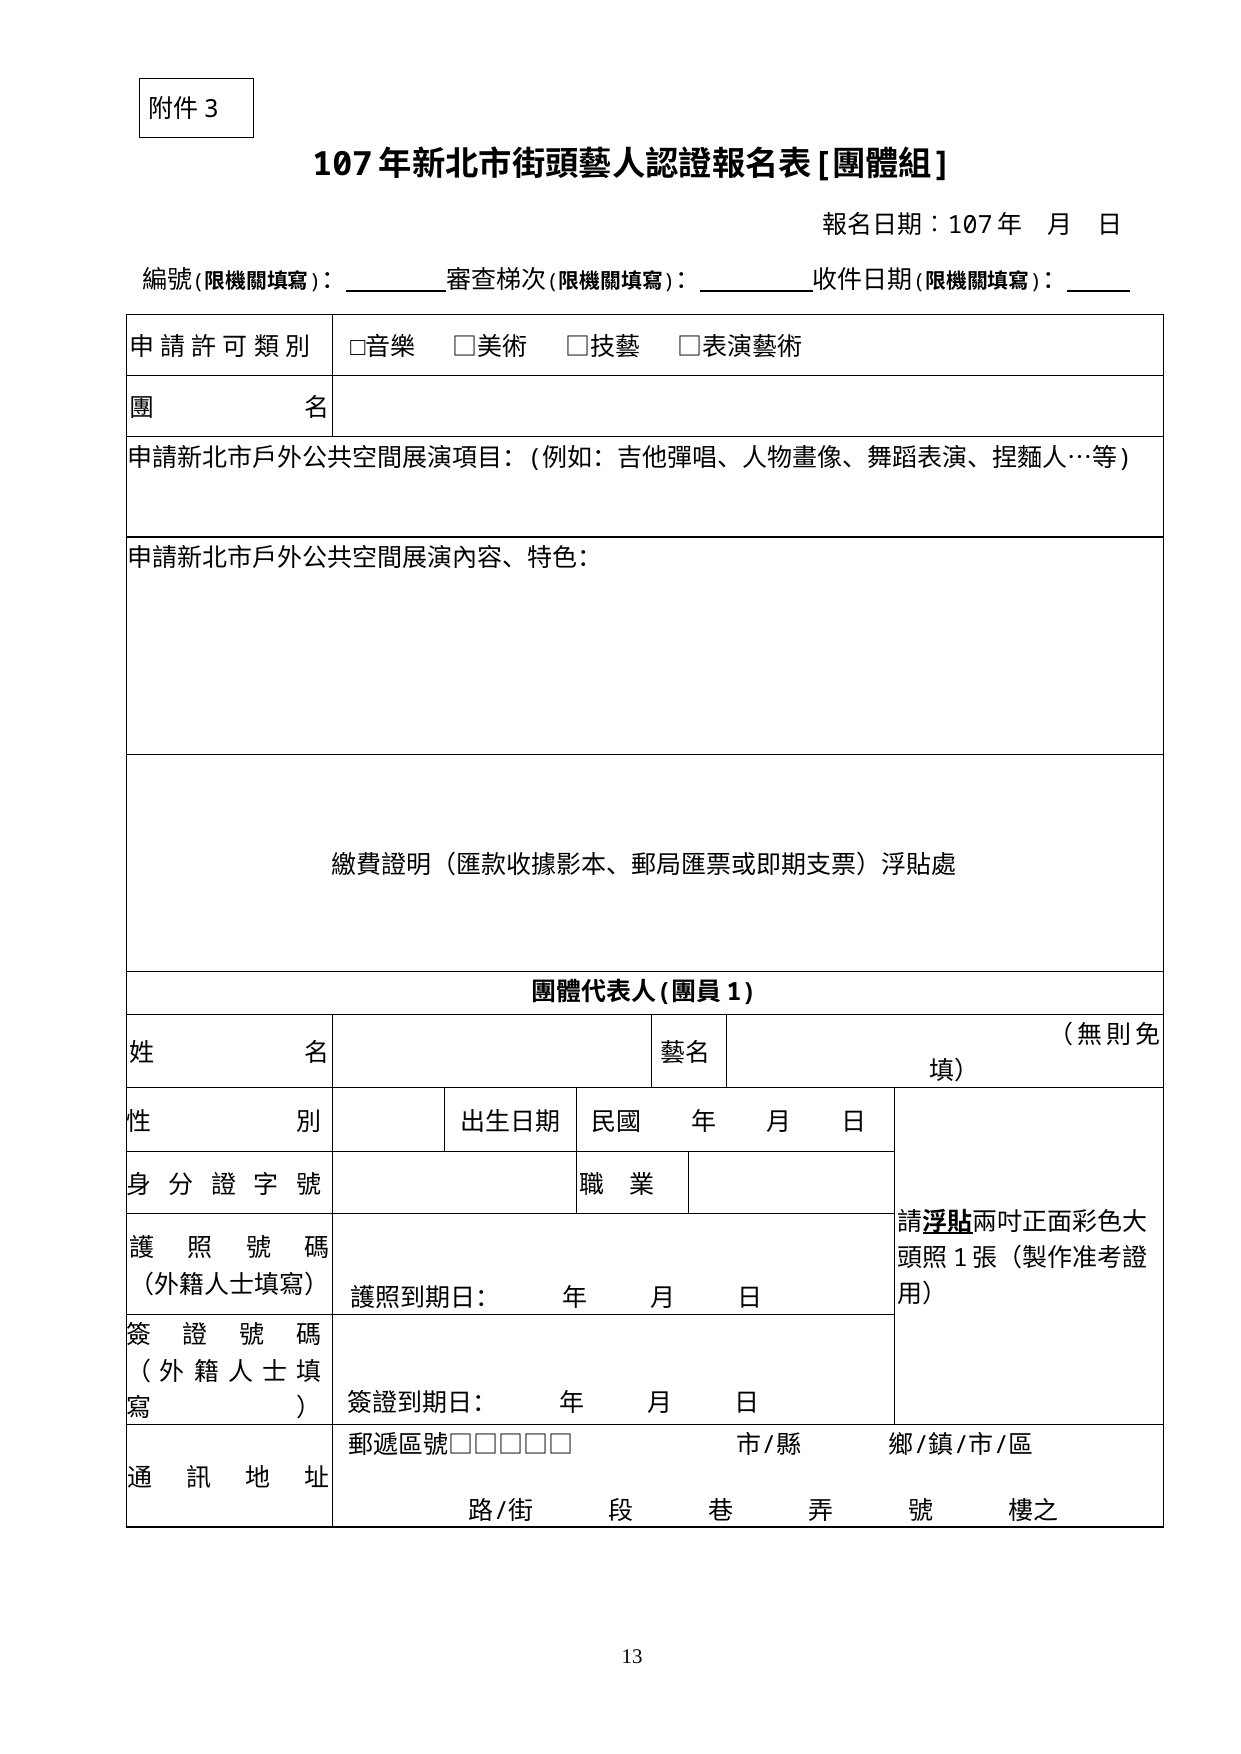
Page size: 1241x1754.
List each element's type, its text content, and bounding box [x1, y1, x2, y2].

table_cell 簽證到期日： 年 月 日 [333, 1315, 894, 1424]
table_cell 民國 年 月 日 [577, 1088, 894, 1151]
table_cell [333, 1088, 444, 1151]
table_cell 護照到期日： 年 月 日 [333, 1214, 894, 1314]
text [140, 79, 253, 137]
table_cell 團體代表人(團員1) [127, 972, 1163, 1013]
table_cell 請浮貼兩吋正面彩色大頭照1張（製作准考證用） [895, 1088, 1163, 1424]
table_header 申請許可類別 [127, 315, 332, 375]
table_cell 團名 [127, 376, 332, 436]
table_header □音樂 □美術 □技藝 □表演藝術 [333, 315, 1163, 375]
table_cell 身分證字號 [127, 1152, 332, 1213]
table_cell [689, 1152, 894, 1213]
table_cell 護照號碼 （外籍人士填寫） [127, 1214, 332, 1314]
table_cell 申請新北市戶外公共空間展演項目：(例如：吉他彈唱、人物畫像、舞蹈表演、捏麵人…等) [127, 437, 1163, 536]
table_cell [333, 1152, 576, 1213]
table_cell 出生日期 [445, 1088, 576, 1151]
table_cell [333, 376, 1163, 436]
table_cell 通訊地址 [127, 1425, 332, 1526]
text 編號(限機關填寫)： 審查梯次(限機關填寫)： 收件日期(限機關填寫)： [142, 259, 1131, 295]
text 報名日期︰107年 月 日 [142, 204, 1122, 240]
table_cell 姓名 [127, 1015, 332, 1087]
table_cell 申請新北市戶外公共空間展演內容、特色： [127, 538, 1163, 753]
text 107年新北市街頭藝人認證報名表[團體組] [142, 137, 1122, 185]
table_cell 郵遞區號□□□□□ 市/縣 鄉/鎮/市/區 路/街 段 巷 弄 號 樓之 [333, 1425, 1163, 1526]
table_cell [333, 1015, 651, 1087]
table_cell （無則免填） [727, 1015, 1163, 1087]
text 附件3 [149, 88, 244, 124]
table_cell 簽證號碼 （外籍人士填寫） [127, 1315, 332, 1424]
table_cell 藝名 [652, 1015, 726, 1087]
table_cell 性別 [127, 1088, 332, 1151]
table_cell 繳費證明（匯款收據影本、郵局匯票或即期支票）浮貼處 [127, 755, 1163, 971]
table_cell 職業 [577, 1152, 688, 1213]
